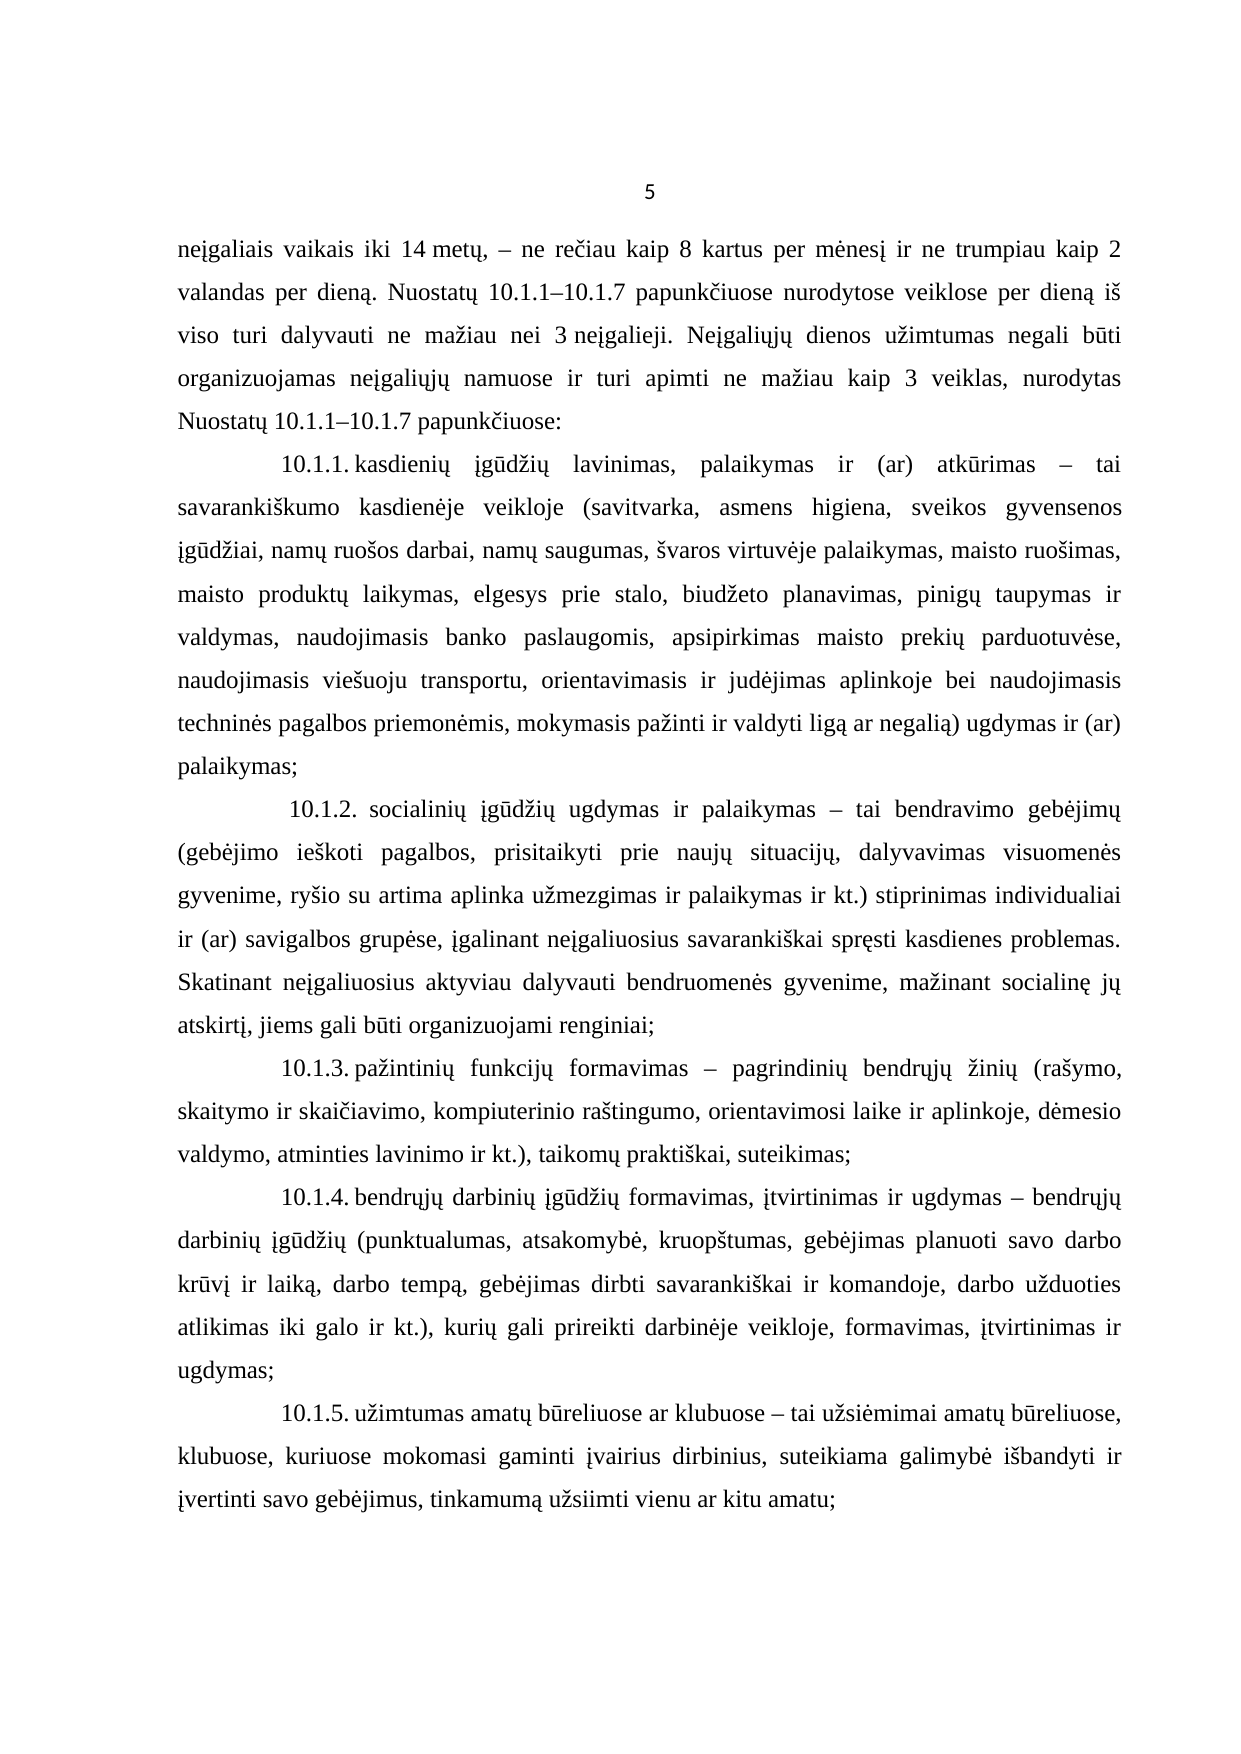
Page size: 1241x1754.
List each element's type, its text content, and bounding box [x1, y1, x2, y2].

text 10.1.3. pažintinių funkcijų formavimas – pagrindinių bendrųjų žinių (rašymo, skaitymo ir skaičiavimo, kompiuterinio raštingumo, orientavimosi laike ir aplinkoje, dėmesio valdymo, atminties lavinimo ir kt.), taikomų praktiškai, suteikimas; [177, 1053, 1122, 1168]
text 10.1.5. užimtumas amatų būreliuose ar klubuose – tai užsiėmimai amatų būreliuose, klubuose, kuriuose mokomasi gaminti įvairius dirbinius, suteikiama galimybė išbandyti ir įvertinti savo gebėjimus, tinkamumą užsiimti vienu ar kitu amatu; [177, 1398, 1122, 1513]
text 10.1.2. socialinių įgūdžių ugdymas ir palaikymas – tai bendravimo gebėjimų (gebėjimo ieškoti pagalbos, prisitaikyti prie naujų situacijų, dalyvavimas visuomenės gyvenime, ryšio su artima aplinka užmezgimas ir palaikymas ir kt.) stiprinimas individualiai ir (ar) savigalbos grupėse, įgalinant neįgaliuosius savarankiškai spręsti kasdienes problemas. Skatinant neįgaliuosius aktyviau dalyvauti bendruomenės gyvenime, mažinant socialinę jų atskirtį, jiems gali būti organizuojami renginiai; [177, 794, 1122, 1039]
text 10.1.1. kasdienių įgūdžių lavinimas, palaikymas ir (ar) atkūrimas – tai savarankiškumo kasdienėje veikloje (savitvarka, asmens higiena, sveikos gyvensenos įgūdžiai, namų ruošos darbai, namų saugumas, švaros virtuvėje palaikymas, maisto ruošimas, maisto produktų laikymas, elgesys prie stalo, biudžeto planavimas, pinigų taupymas ir valdymas, naudojimasis banko paslaugomis, apsipirkimas maisto prekių parduotuvėse, naudojimasis viešuoju transportu, orientavimasis ir judėjimas aplinkoje bei naudojimasis techninės pagalbos priemonėmis, mokymasis pažinti ir valdyti ligą ar negalią) ugdymas ir (ar) palaikymas; [177, 449, 1122, 780]
text neįgaliais vaikais iki 14 metų, – ne rečiau kaip 8 kartus per mėnesį ir ne trumpiau kaip 2 valandas per dieną. Nuostatų 10.1.1–10.1.7 papunkčiuose nurodytose veiklose per dieną iš viso turi dalyvauti ne mažiau nei 3 neįgalieji. Neįgaliųjų dienos užimtumas negali būti organizuojamas neįgaliųjų namuose ir turi apimti ne mažiau kaip 3 veiklas, nurodytas Nuostatų 10.1.1–10.1.7 papunkčiuose: [177, 234, 1122, 435]
text 10.1.4. bendrųjų darbinių įgūdžių formavimas, įtvirtinimas ir ugdymas – bendrųjų darbinių įgūdžių (punktualumas, atsakomybė, kruopštumas, gebėjimas planuoti savo darbo krūvį ir laiką, darbo tempą, gebėjimas dirbti savarankiškai ir komandoje, darbo užduoties atlikimas iki galo ir kt.), kurių gali prireikti darbinėje veikloje, formavimas, įtvirtinimas ir ugdymas; [177, 1182, 1122, 1384]
